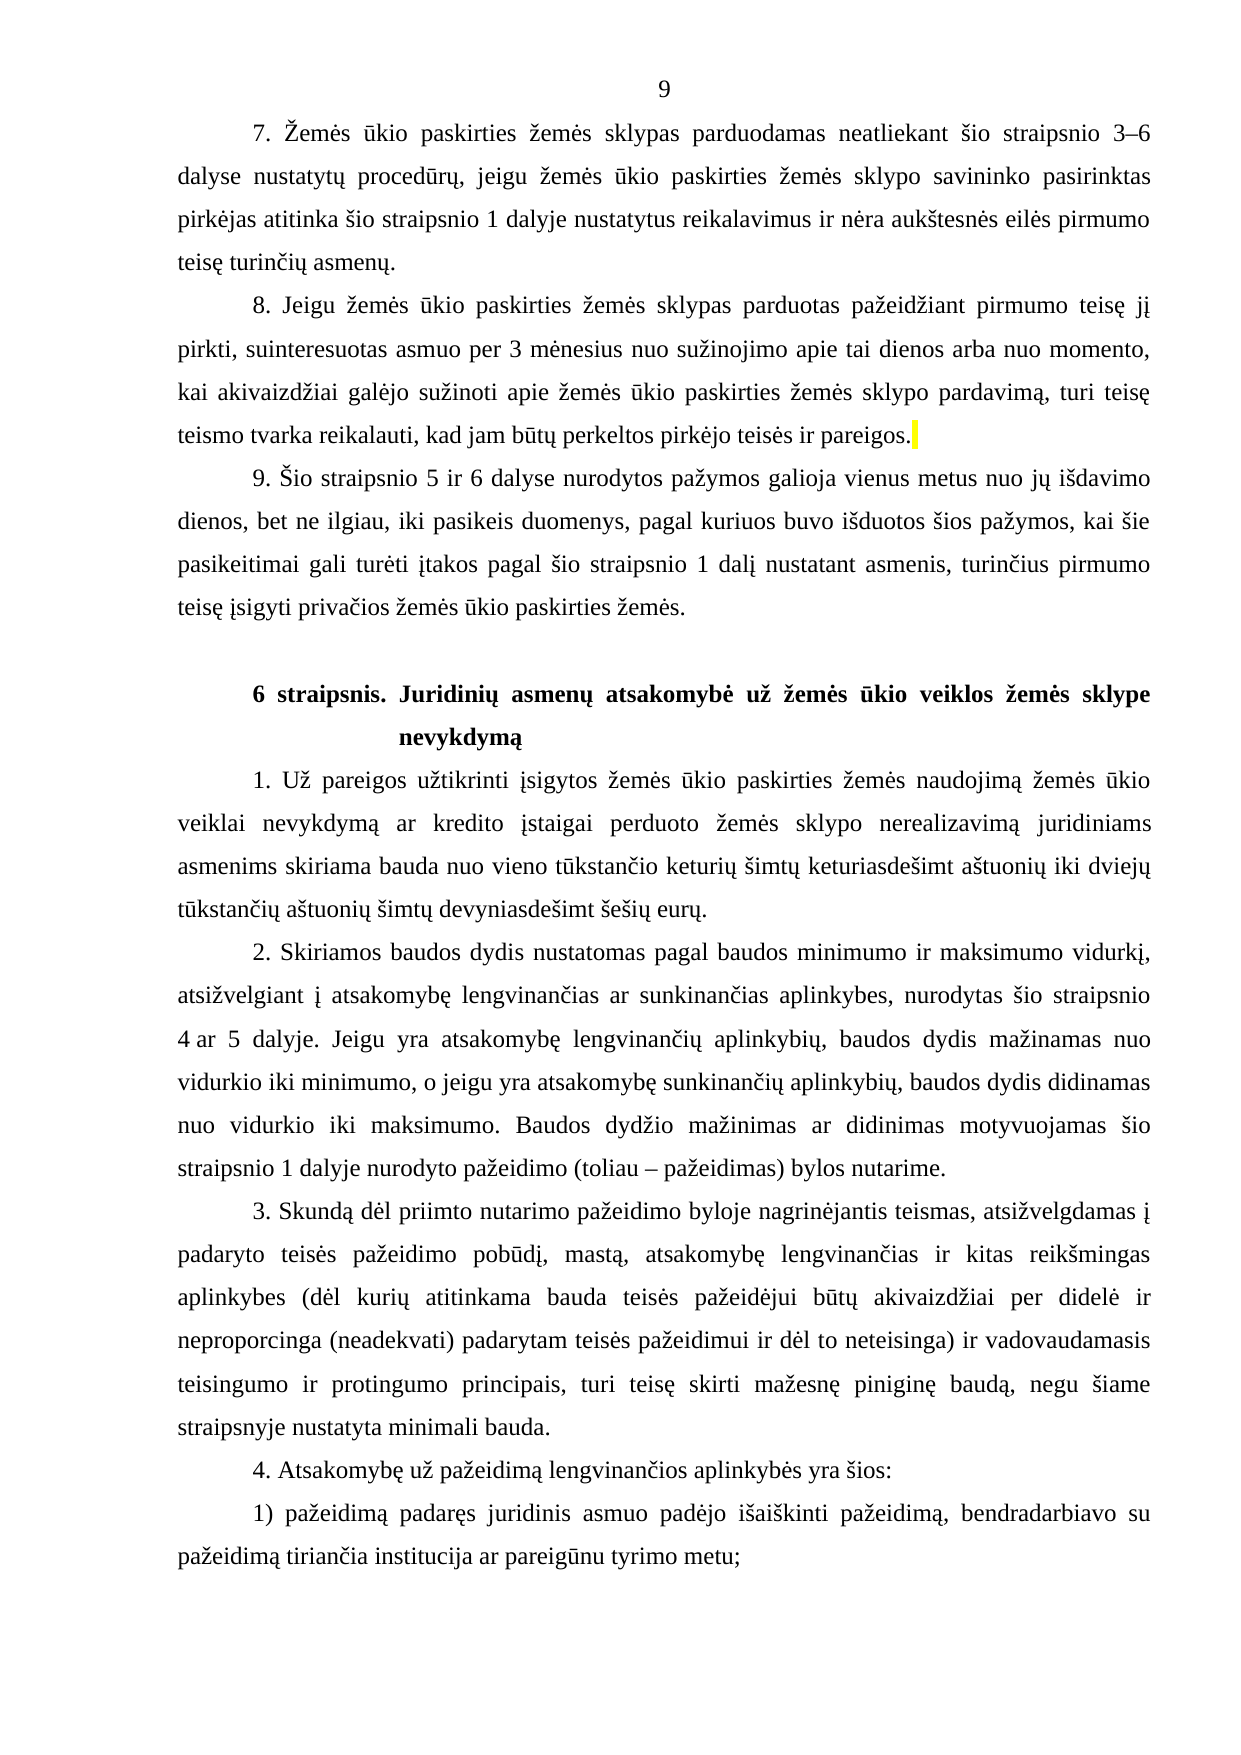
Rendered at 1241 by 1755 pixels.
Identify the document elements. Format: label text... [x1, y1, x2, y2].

text 1) pažeidimą padaręs juridinis asmuo padėjo išaiškinti pažeidimą, bendradarbiavo su pažeidimą tiriančia institucija ar pareigūnu tyrimo metu; [177, 1498, 1152, 1570]
text 8. Jeigu žemės ūkio paskirties žemės sklypas parduotas pažeidžiant pirmumo teisę jį pirkti, suinteresuotas asmuo per 3 mėnesius nuo sužinojimo apie tai dienos arba nuo momento, kai akivaizdžiai galėjo sužinoti apie žemės ūkio paskirties žemės sklypo pardavimą, turi teisę teismo tvarka reikalauti, kad jam būtų perkeltos pirkėjo teisės ir pareigos. [177, 291, 1152, 449]
text 6 straipsnis. Juridinių asmenų atsakomybė už žemės ūkio veiklos žemės sklype nevykdymą [252, 679, 1152, 751]
text 1. Už pareigos užtikrinti įsigytos žemės ūkio paskirties žemės naudojimą žemės ūkio veiklai nevykdymą ar kredito įstaigai perduoto žemės sklypo nerealizavimą juridiniams asmenims skiriama bauda nuo vieno tūkstančio keturių šimtų keturiasdešimt aštuonių iki dviejų tūkstančių aštuonių šimtų devyniasdešimt šešių eurų. [177, 765, 1152, 923]
text 2. Skiriamos baudos dydis nustatomas pagal baudos minimumo ir maksimumo vidurkį, atsižvelgiant į atsakomybę lengvinančias ar sunkinančias aplinkybes, nurodytas šio straipsnio 4 ar 5 dalyje. Jeigu yra atsakomybę lengvinančių aplinkybių, baudos dydis mažinamas nuo vidurkio iki minimumo, o jeigu yra atsakomybę sunkinančių aplinkybių, baudos dydis didinamas nuo vidurkio iki maksimumo. Baudos dydžio mažinimas ar didinimas motyvuojamas šio straipsnio 1 dalyje nurodyto pažeidimo (toliau – pažeidimas) bylos nutarime. [177, 937, 1152, 1182]
text 9. Šio straipsnio 5 ir 6 dalyse nurodytos pažymos galioja vienus metus nuo jų išdavimo dienos, bet ne ilgiau, iki pasikeis duomenys, pagal kuriuos buvo išduotos šios pažymos, kai šie pasikeitimai gali turėti įtakos pagal šio straipsnio 1 dalį nustatant asmenis, turinčius pirmumo teisę įsigyti privačios žemės ūkio paskirties žemės. [177, 463, 1152, 621]
text 4. Atsakomybę už pažeidimą lengvinančios aplinkybės yra šios: [177, 1455, 1152, 1484]
text 7. Žemės ūkio paskirties žemės sklypas parduodamas neatliekant šio straipsnio 3–6 dalyse nustatytų procedūrų, jeigu žemės ūkio paskirties žemės sklypo savininko pasirinktas pirkėjas atitinka šio straipsnio 1 dalyje nustatytus reikalavimus ir nėra aukštesnės eilės pirmumo teisę turinčių asmenų. [177, 118, 1152, 276]
text 3. Skundą dėl priimto nutarimo pažeidimo byloje nagrinėjantis teismas, atsižvelgdamas į padaryto teisės pažeidimo pobūdį, mastą, atsakomybę lengvinančias ir kitas reikšmingas aplinkybes (dėl kurių atitinkama bauda teisės pažeidėjui būtų akivaizdžiai per didelė ir neproporcinga (neadekvati) padarytam teisės pažeidimui ir dėl to neteisinga) ir vadovaudamasis teisingumo ir protingumo principais, turi teisę skirti mažesnę piniginę baudą, negu šiame straipsnyje nustatyta minimali bauda. [177, 1196, 1152, 1441]
